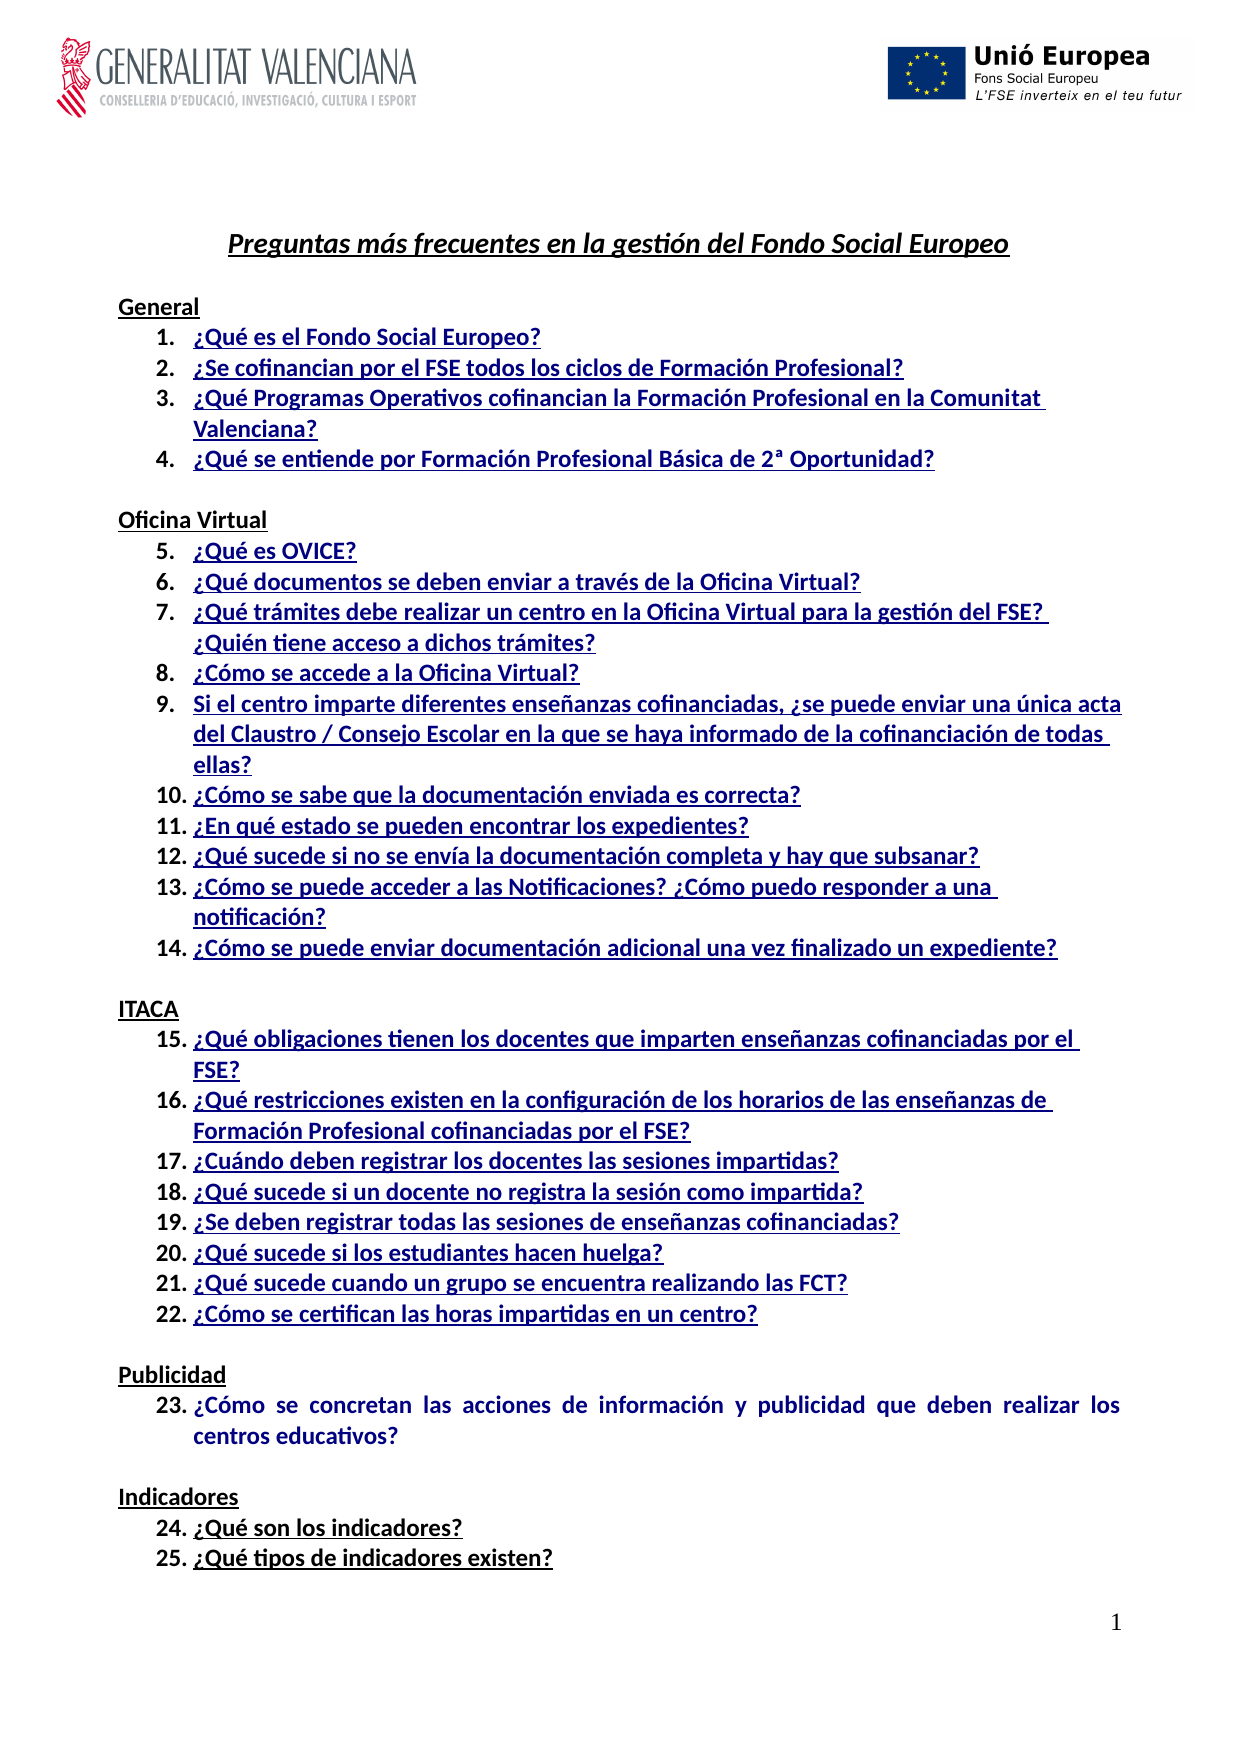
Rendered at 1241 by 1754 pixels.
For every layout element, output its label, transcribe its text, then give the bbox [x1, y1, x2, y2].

list ¿Qué es el Fondo Social Europeo? [156, 321, 1122, 352]
list Si el centro imparte diferentes enseñanzas cofinanciadas, ¿se puede enviar una única acta del Claustro / Consejo Escolar en la que se haya informado de la cofinanciación de todas ellas? [156, 688, 1122, 779]
list ¿En qué estado se pueden encontrar los expedientes? [156, 810, 1122, 840]
list ¿Cómo se accede a la Oficina Virtual? [156, 657, 1122, 688]
picture [31, 0, 443, 154]
list ¿Qué son los indicadores? [156, 1512, 1122, 1542]
list ¿Cómo se sabe que la documentación enviada es correcta? [156, 779, 1122, 810]
text Oficina Virtual [118, 504, 1122, 535]
list Publicidad [118, 1359, 1122, 1390]
list ¿Cómo se puede enviar documentación adicional una vez finalizado un expediente? [156, 932, 1122, 962]
list ¿Qué tipos de indicadores existen? [156, 1542, 1122, 1573]
list ¿Qué sucede si un docente no registra la sesión como impartida? [156, 1176, 1122, 1207]
list ¿Se cofinancian por el FSE todos los ciclos de Formación Profesional? [156, 352, 1122, 382]
list ITACA [118, 993, 1122, 1023]
list ¿Cuándo deben registrar los docentes las sesiones impartidas? [156, 1146, 1122, 1176]
list ¿Qué es OVICE? [156, 535, 1122, 566]
list ¿Qué obligaciones tienen los docentes que imparten enseñanzas cofinanciadas por el FSE? [156, 1023, 1122, 1084]
list ¿Cómo se concretan las acciones de información y publicidad que deben realizar los centros educativos? [156, 1390, 1122, 1451]
list ¿Se deben registrar todas las sesiones de enseñanzas cofinanciadas? [156, 1207, 1122, 1237]
list ¿Qué se entiende por Formación Profesional Básica de 2ª Oportunidad? [156, 443, 1122, 474]
list ¿Qué trámites debe realizar un centro en la Oficina Virtual para la gestión del FSE? ¿Quién tiene acceso a dichos trámites? [156, 596, 1122, 657]
list ¿Cómo se puede acceder a las Notificaciones? ¿Cómo puedo responder a una notificación? [156, 871, 1122, 932]
list ¿Qué sucede cuando un grupo se encuentra realizando las FCT? [156, 1268, 1122, 1298]
list ¿Cómo se certifican las horas impartidas en un centro? [156, 1298, 1122, 1329]
list ¿Qué sucede si no se envía la documentación completa y hay que subsanar? [156, 840, 1122, 871]
text Preguntas más frecuentes en la gestión del Fondo Social Europeo [118, 225, 1122, 260]
list ¿Qué Programas Operativos cofinancian la Formación Profesional en la Comunitat Valenciana? [156, 382, 1122, 443]
picture [878, 37, 1197, 111]
text General [118, 291, 1122, 321]
list ¿Qué documentos se deben enviar a través de la Oficina Virtual? [156, 566, 1122, 596]
list ¿Qué sucede si los estudiantes hacen huelga? [156, 1237, 1122, 1268]
list ¿Qué restricciones existen en la configuración de los horarios de las enseñanzas de Formación Profesional cofinanciadas por el FSE? [156, 1084, 1122, 1146]
list Indicadores [118, 1481, 1122, 1512]
